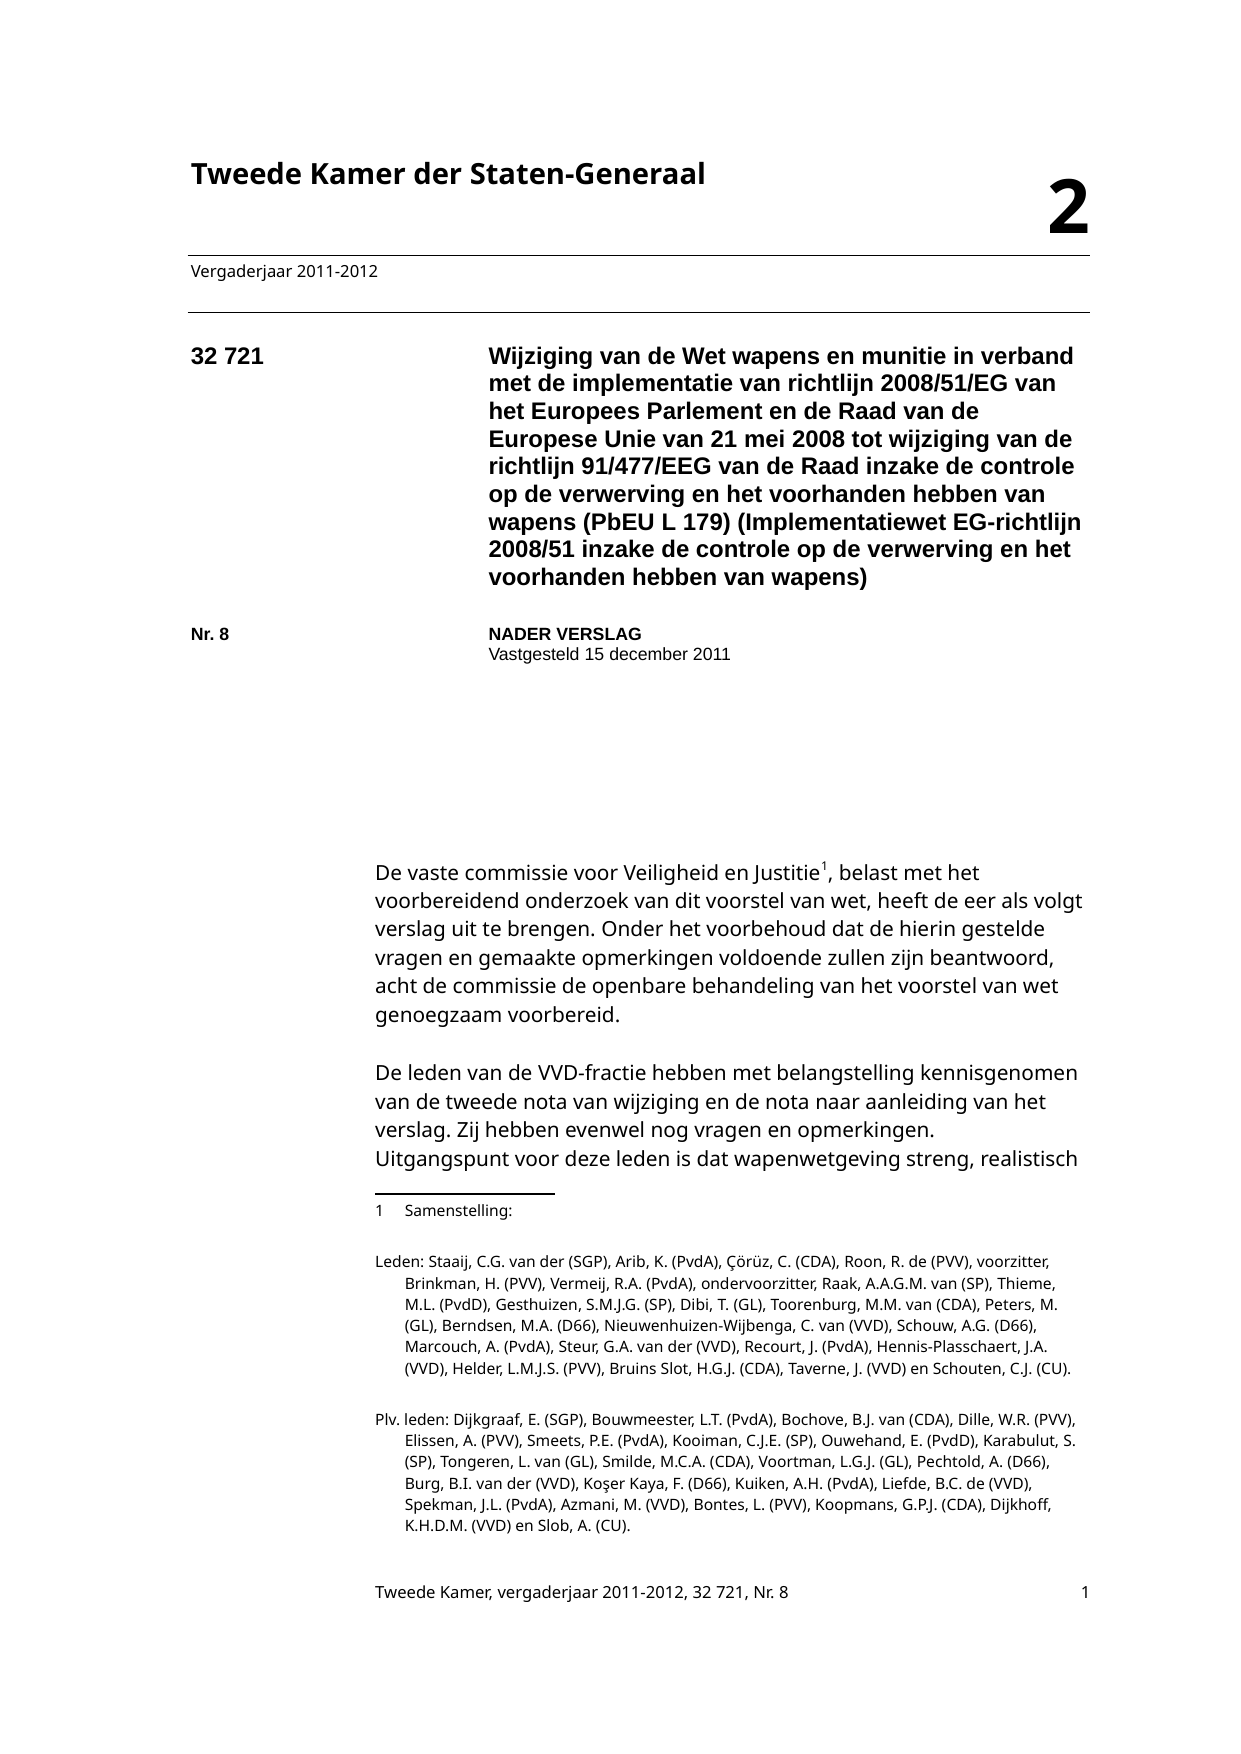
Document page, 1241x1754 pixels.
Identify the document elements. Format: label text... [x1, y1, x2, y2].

text Samenstelling: [375, 1021, 1090, 1049]
table_cell [485, 313, 1090, 339]
text De vaste commissie voor Veiligheid en Justitie, belast met het voorbereidend onderzoek van dit voorstel van wet, heeft de eer als volgt verslag uit te brengen. Onder het voorbehoud dat de hierin gestelde vragen en gemaakte opmerkingen voldoende zullen zijn beantwoord, acht de commissie de openbare behandeling van het voorstel van wet genoegzaam voorbereid. [375, 858, 1090, 1000]
table_cell Wijziging van de Wet wapens en munitie in verband met de implementatie van richtlijn 2008/51/EG van het Europees Parlement en de Raad van de Europese Unie van 21 mei 2008 tot wijziging van de richtlijn 91/477/EEG van de Raad inzake de controle op de verwerving en het voorhanden hebben van wapens (PbEU L 179) (Implementatiewet EG-richtlijn 2008/51 inzake de controle op de verwerving en het voorhanden hebben van wapens) [485, 339, 1090, 620]
text Plv. leden: Dijkgraaf, E. (SGP), Bouwmeester, L.T. (PvdA), Bochove, B.J. van (CDA), Dille, W.R. (PVV), Elissen, A. (PVV), Smeets, P.E. (PvdA), Kooiman, C.J.E. (SP), Ouwehand, E. (PvdD), Karabulut, S. (SP), Tongeren, L. van (GL), Smilde, M.C.A. (CDA), Voortman, L.G.J. (GL), Pechtold, A. (D66), Burg, B.I. van der (VVD), Koşer Kaya, F. (D66), Kuiken, A.H. (PvdA), Liefde, B.C. de (VVD), Spekman, J.L. (PvdA), Azmani, M. (VVD), Bontes, L. (PVV), Koopmans, G.P.J. (CDA), Dijkhoff, K.H.D.M. (VVD) en Slob, A. (CU). [375, 1337, 1090, 1536]
table_cell [188, 313, 485, 339]
table_cell 32 721 [188, 339, 485, 620]
table_cell Nr. 8 [188, 620, 485, 739]
text Leden: Staaij, C.G. van der (SGP), Arib, K. (PvdA), Çörüz, C. (CDA), Roon, R. de (PVV), voorzitter, Brinkman, H. (PVV), Vermeij, R.A. (PvdA), ondervoorzitter, Raak, A.A.G.M. van (SP), Thieme, M.L. (PvdD), Gesthuizen, S.M.J.G. (SP), Dibi, T. (GL), Toorenburg, M.M. van (CDA), Peters, M. (GL), Berndsen, M.A. (D66), Nieuwenhuizen-Wijbenga, C. van (VVD), Schouw, A.G. (D66), Marcouch, A. (PvdA), Steur, G.A. van der (VVD), Recourt, J. (PvdA), Hennis-Plasschaert, J.A. (VVD), Helder, L.M.J.S. (PVV), Bruins Slot, H.G.J. (CDA), Taverne, J. (VVD) en Schouten, C.J. (CU). [375, 1079, 1090, 1307]
table_header Tweede Kamer der Staten-Generaal [188, 150, 909, 255]
table_cell Vergaderjaar 2011-2012 [188, 256, 485, 312]
table_cell [485, 256, 1090, 312]
table_cell NADER VERSLAG Vastgesteld 15 december 2011 [485, 620, 1090, 739]
table_header 2 [910, 150, 1090, 255]
